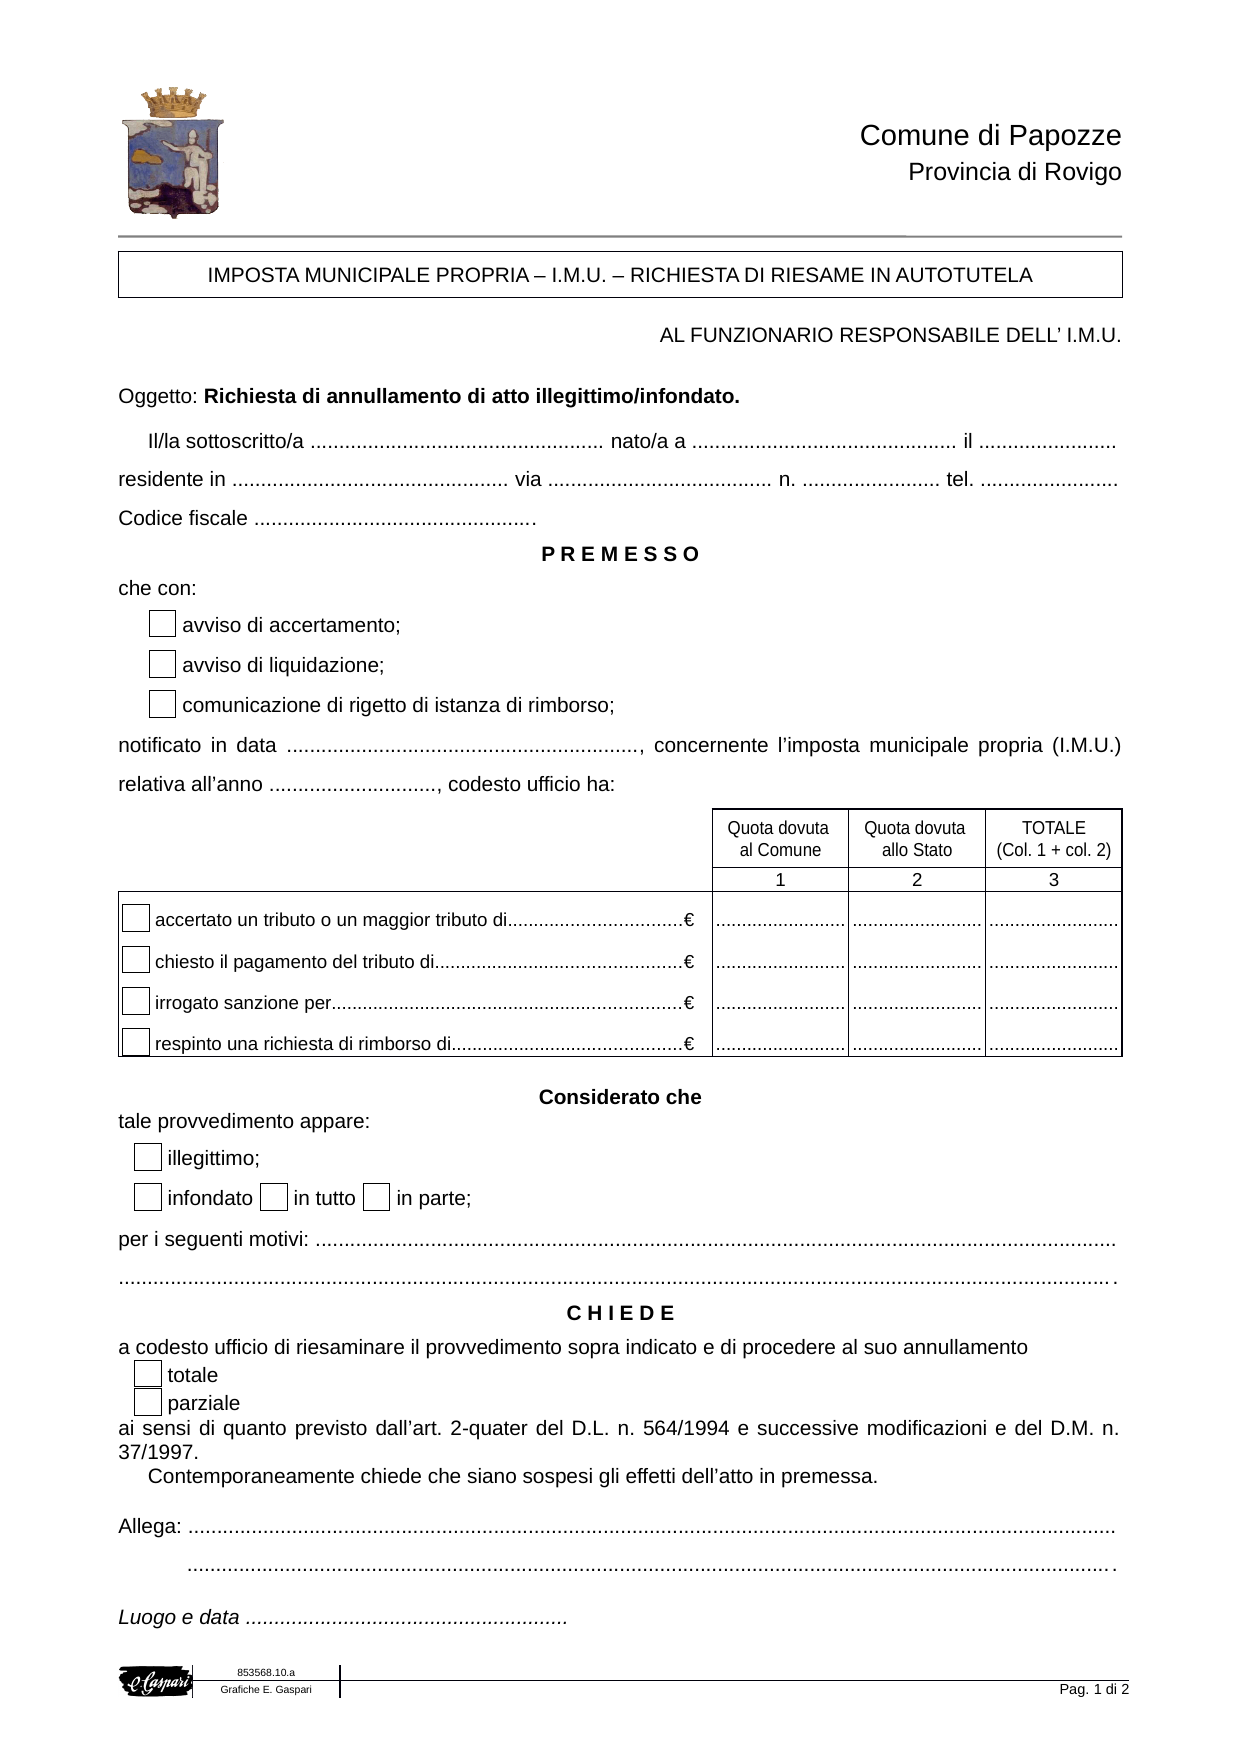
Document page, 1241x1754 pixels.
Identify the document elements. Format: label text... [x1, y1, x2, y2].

text Contemporaneamente chiede che siano sospesi gli effetti dell’atto in premessa. [118, 1464, 1122, 1488]
text Luogo e data ........................................................ [118, 1601, 1122, 1630]
table_cell accertato un tributo o un maggior tributo di € [119, 892, 712, 932]
text C H I E D E [118, 1301, 1122, 1325]
text per i seguenti motivi: ........................................................................................................................................... ............................................................................................................................................................................. [118, 1223, 1122, 1290]
table_cell [118, 867, 712, 891]
text totale [133, 1359, 1122, 1387]
table_cell ......................... [849, 1015, 985, 1056]
table_cell ......................... [986, 974, 1121, 1015]
table_cell chiesto il pagamento del tributo di € [119, 932, 712, 973]
text ai sensi di quanto previsto dall’art. 2-quater del D.L. n. 564/1994 e successive modificazioni e del D.M. n. 37/1997. [118, 1416, 1122, 1464]
text avviso di liquidazione; [148, 649, 1122, 678]
text avviso di accertamento; [148, 609, 1122, 638]
table_cell ......................... [849, 892, 985, 932]
table_cell respinto una richiesta di rimborso di € [119, 1015, 712, 1056]
table_header IMPOSTA MUNICIPALE PROPRIA – I.M.U. – RICHIESTA DI RIESAME IN AUTOTUTELA [119, 252, 1122, 297]
text illegittimo; [133, 1142, 1122, 1171]
table_cell ......................... [713, 892, 848, 932]
table_cell ......................... [713, 1015, 848, 1056]
table_cell irrogato sanzione per € [119, 974, 712, 1015]
text notificato in data ............................................................., concernente l’imposta municipale propria (I.M.U.) relativa all’anno ............................., codesto ufficio ha: [118, 729, 1122, 797]
picture [122, 87, 224, 219]
text Oggetto: Richiesta di annullamento di atto illegittimo/infondato. [118, 384, 1122, 408]
text Allega: ................................................................................................................................................................. ................................................................................................................................................................. [118, 1510, 1122, 1577]
text Considerato che [118, 1085, 1122, 1109]
table_cell ......................... [986, 1015, 1121, 1056]
text Provincia di Rovigo [224, 157, 1122, 185]
table_cell ......................... [986, 892, 1121, 932]
table_header Quota dovuta al Comune [713, 810, 848, 867]
table_cell 2 [849, 868, 985, 891]
text che con: [118, 575, 1122, 599]
table_header [118, 808, 712, 867]
text Il/la sottoscritto/a ................................................... nato/a a .............................................. il ........................ residente in ................................................ via ....................................... n. ........................ tel. ........................ Codice fiscale ................................................. [118, 425, 1122, 530]
table_cell ......................... [849, 974, 985, 1015]
table_cell ......................... [849, 932, 985, 973]
table_cell ......................... [713, 974, 848, 1015]
text a codesto ufficio di riesaminare il provvedimento sopra indicato e di procedere al suo annullamento [118, 1335, 1122, 1359]
table_header Quota dovuta allo Stato [849, 810, 985, 867]
table_header TOTALE (Col. 1 + col. 2) [986, 810, 1121, 867]
text parziale [133, 1387, 1122, 1416]
table_cell ......................... [713, 932, 848, 973]
table_cell ......................... [986, 932, 1121, 973]
text tale provvedimento appare: [118, 1109, 1122, 1133]
text infondato in tutto in parte; [133, 1182, 1122, 1211]
table_cell 1 [713, 868, 848, 891]
text Comune di Papozze [224, 118, 1122, 152]
picture [118, 1665, 193, 1697]
text P R E M E S S O [118, 542, 1122, 566]
table_cell 3 [986, 868, 1121, 891]
text AL FUNZIONARIO RESPONSABILE DELL’ I.M.U. [593, 323, 1122, 347]
text comunicazione di rigetto di istanza di rimborso; [148, 689, 1122, 718]
